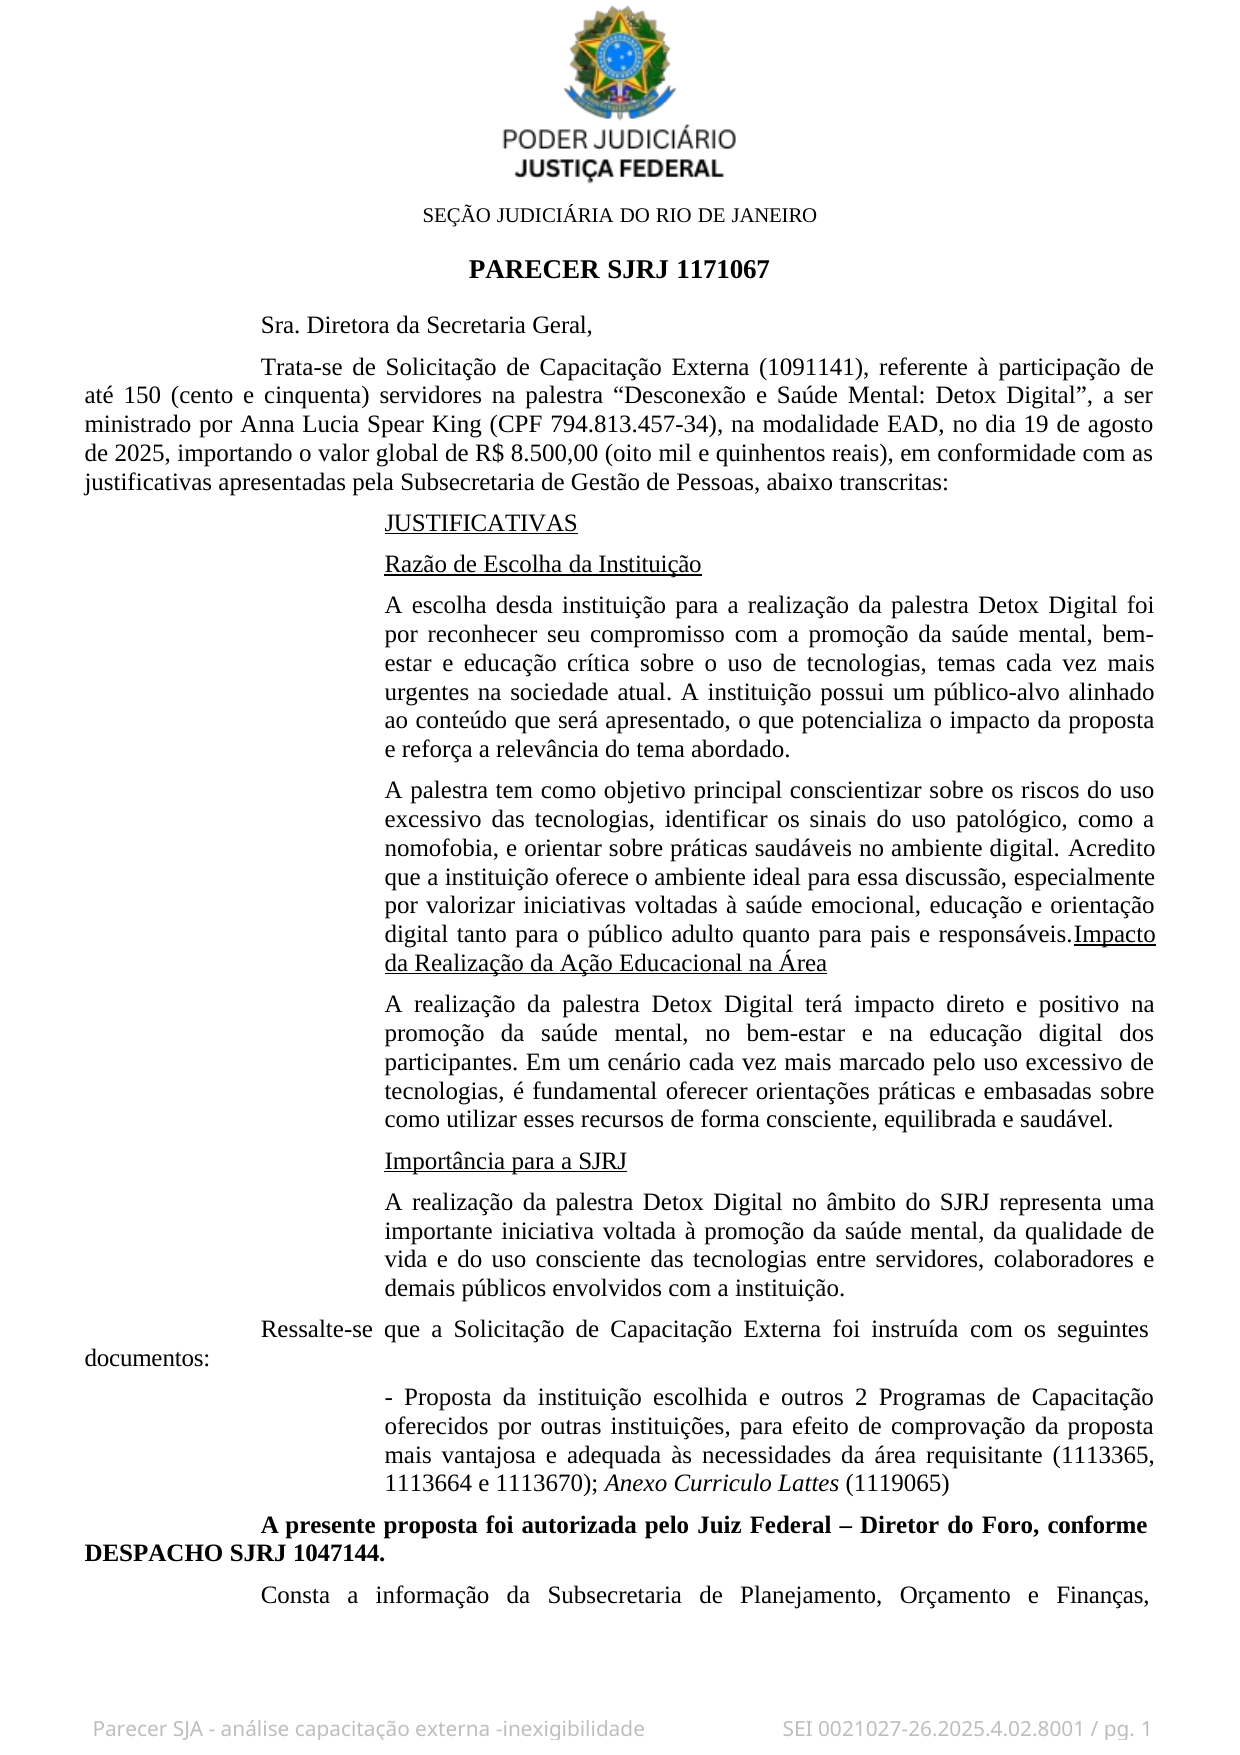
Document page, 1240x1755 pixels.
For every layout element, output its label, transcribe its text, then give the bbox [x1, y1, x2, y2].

text DESPACHO SJRJ 1047144. [84, 1538, 1181, 1567]
text A presente proposta foi autorizada pelo Juiz Federal – Diretor do Foro, conforme [261, 1510, 1181, 1538]
text A realização da palestra Detox Digital terá impacto direto e positivo na promoção da saúde mental, no bem-estar e na educação digital dos participantes. Em um cenário cada vez mais marcado pelo uso excessivo de tecnologias, é fundamental oferecer orientações práticas e embasadas sobre como utilizar esses recursos de forma consciente, equilibrada e saudável. [384, 989, 1155, 1133]
text Razão de Escolha da Instituição [384, 549, 1181, 578]
text Importância para a SJRJ [384, 1146, 1181, 1174]
text JUSTIFICATIVAS [384, 508, 1181, 537]
text A realização da palestra Detox Digital no âmbito do SJRJ representa uma importante iniciativa voltada à promoção da saúde mental, da qualidade de vida e do uso consciente das tecnologias entre servidores, colaboradores e demais públicos envolvidos com a instituição. [384, 1187, 1155, 1302]
text A palestra tem como objetivo principal conscientizar sobre os riscos do uso excessivo das tecnologias, identificar os sinais do uso patológico, como a nomofobia, e orientar sobre práticas saudáveis no ambiente digital. Acredito que a instituição oferece o ambiente ideal para essa discussão, especialmente por valorizar iniciativas voltadas à saúde emocional, educação e orientação digital tanto para o público adulto quanto para pais e responsáveis.Impacto da Realização da Ação Educacional na Área [384, 776, 1155, 977]
text A escolha desda instituição para a realização da palestra Detox Digital foi por reconhecer seu compromisso com a promoção da saúde mental, bem- estar e educação crítica sobre o uso de tecnologias, temas cada vez mais urgentes na sociedade atual. A instituição possui um público-alvo alinhado ao conteúdo que será apresentado, o que potencializa o impacto da proposta e reforça a relevância do tema abordado. [384, 591, 1155, 763]
text Sra. Diretora da Secretaria Geral, [261, 311, 1181, 339]
text Ressalte-se que a Solicitação de Capacitação Externa foi instruída com os seguintes [261, 1314, 1181, 1343]
text documentos: [84, 1343, 216, 1372]
subtitle PARECER SJRJ 1171067 [292, 253, 947, 285]
text - Proposta da instituição escolhida e outros 2 Programas de Capacitação oferecidos por outras instituições, para efeito de comprovação da proposta mais vantajosa e adequada às necessidades da área requisitante (1113365, 1113664 e 1113670); Anexo Curriculo Lattes (1119065) [384, 1382, 1155, 1497]
text SEÇÃO JUDICIÁRIA DO RIO DE JANEIRO [293, 203, 947, 227]
text Trata-se de Solicitação de Capacitação Externa (1091141), referente à participação de até 150 (cento e cinquenta) servidores na palestra “Desconexão e Saúde Mental: Detox Digital”, a ser ministrado por Anna Lucia Spear King (CPF 794.813.457-34), na modalidade EAD, no dia 19 de agosto de 2025, importando o valor global de R$ 8.500,00 (oito mil e quinhentos reais), em conformidade com as justificativas apresentadas pela Subsecretaria de Gestão de Pessoas, abaixo transcritas: [84, 352, 1155, 496]
text Consta a informação da Subsecretaria de Planejamento, Orçamento e Finanças, [261, 1580, 1181, 1608]
